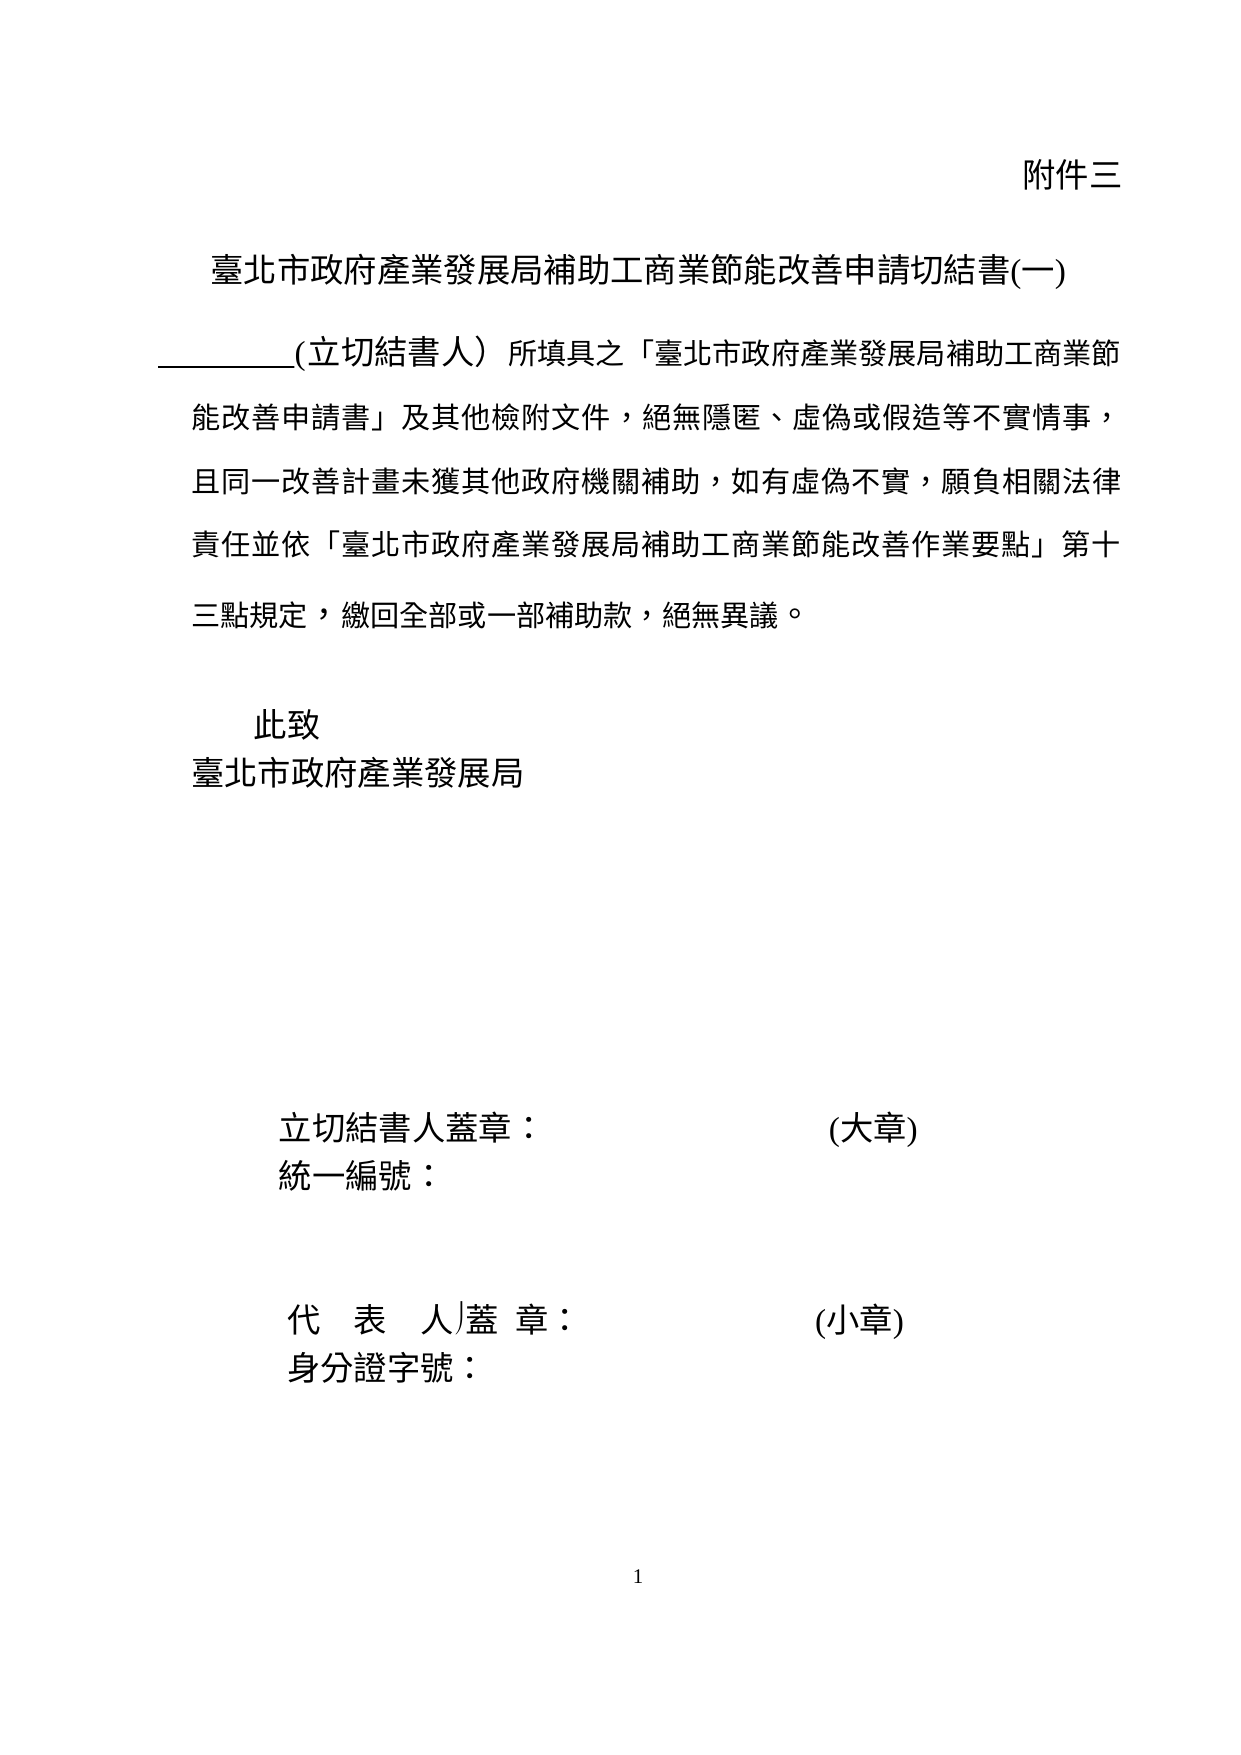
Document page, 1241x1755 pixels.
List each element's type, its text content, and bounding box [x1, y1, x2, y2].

text 臺北市政府產業發展局補助工商業節能改善申請切結書(一) [153, 244, 1122, 292]
text (立切結書人）所填具之「臺北市政府產業發展局補助工商業節能改善申請書」及其他檢附文件，絕無隱匿、虛偽或假造等不實情事，且同一改善計畫未獲其他政府機關補助，如有虛偽不實，願負相關法律責任並依「臺北市政府產業發展局補助工商業節能改善作業要點」第十三點規定，繳回全部或一部補助款，絕無異議。 [116, 326, 1122, 636]
text 身分證字號： [153, 1342, 1122, 1389]
text 代 表 人蓋 章： (小章) [153, 1294, 1122, 1342]
text 臺北市政府產業發展局 [153, 747, 1122, 795]
text 此致 [153, 699, 1122, 747]
text 立切結書人蓋章： (大章) [153, 1102, 1114, 1150]
text 附件三 [153, 154, 1122, 196]
text 統一編號： [153, 1150, 1126, 1198]
